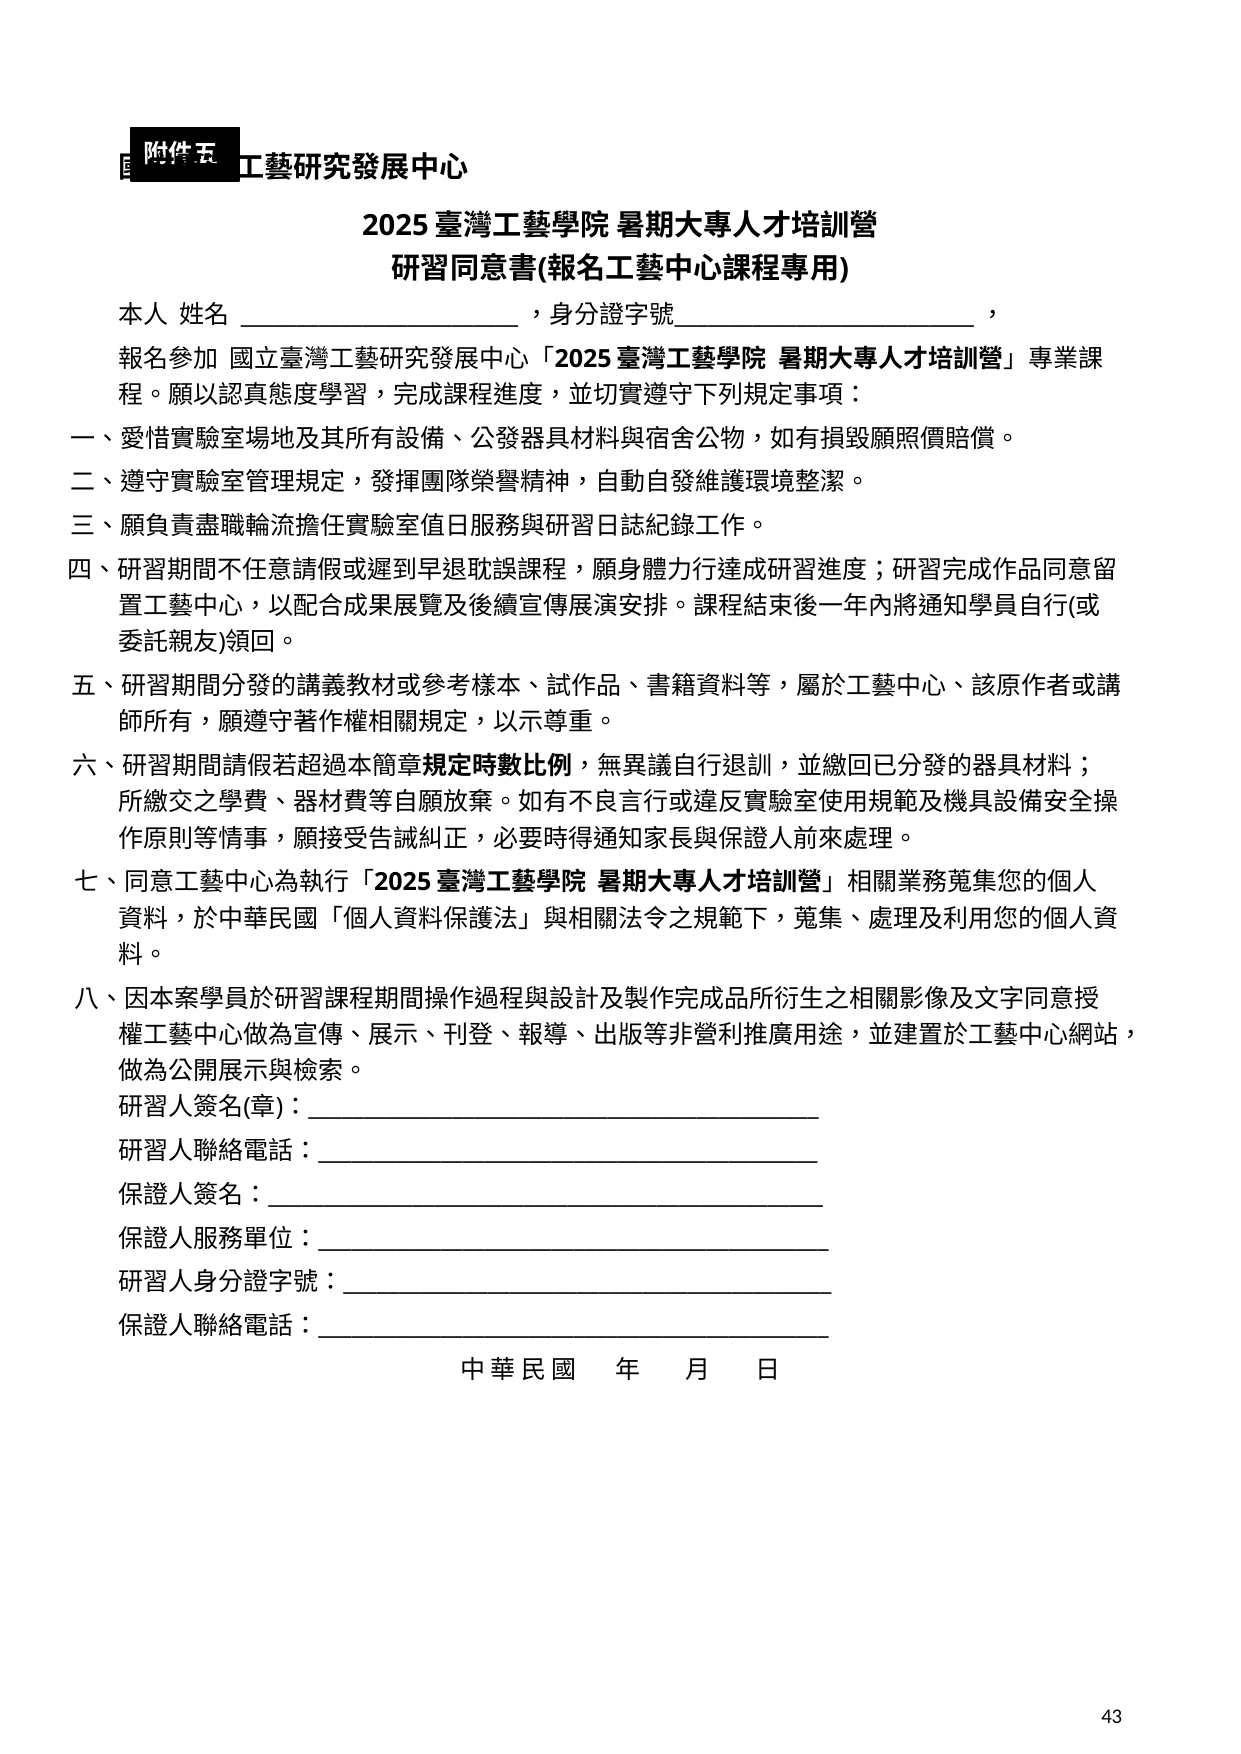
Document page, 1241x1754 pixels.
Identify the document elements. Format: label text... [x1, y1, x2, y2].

text 中 華 民 國 年 月 日 [118, 1349, 1122, 1386]
text 保證人服務單位：______________________________________________ [118, 1218, 1122, 1254]
text 2025臺灣工藝學院 暑期大專人才培訓營 [118, 202, 1122, 244]
text 保證人聯絡電話：______________________________________________ [118, 1306, 1122, 1342]
text 報名參加 國立臺灣工藝研究發展中心「2025臺灣工藝學院 暑期大專人才培訓營」專業課程。願以認真態度學習，完成課程進度，並切實遵守下列規定事項： [118, 338, 1122, 411]
text 四、研習期間不任意請假或遲到早退耽誤課程，願身體力行達成研習進度；研習完成作品同意留置工藝中心，以配合成果展覽及後續宣傳展演安排。課程結束後一年內將通知學員自行(或委託親友)領回。 [67, 549, 1122, 658]
text 研習同意書(報名工藝中心課程專用) [118, 244, 1122, 287]
text 一、愛惜實驗室場地及其所有設備、公發器具材料與宿舍公物，如有損毀願照價賠償。 [70, 418, 1122, 454]
text 八、因本案學員於研習課程期間操作過程與設計及製作完成品所衍生之相關影像及文字同意授權工藝中心做為宣傳、展示、刊登、報導、出版等非營利推廣用途，並建置於工藝中心網站，做為公開展示與檢索。 [74, 978, 1122, 1087]
text 三、願負責盡職輪流擔任實驗室值日服務與研習日誌紀錄工作。 [70, 506, 1122, 542]
text 國立臺灣工藝研究發展中心 [118, 127, 1122, 202]
text 五、研習期間分發的講義教材或參考樣本、試作品、書籍資料等，屬於工藝中心、該原作者或講師所有，願遵守著作權相關規定，以示尊重。 [71, 666, 1122, 738]
text 研習人簽名(章)：______________________________________________ [118, 1087, 1122, 1123]
text 六、研習期間請假若超過本簡章規定時數比例，無異議自行退訓，並繳回已分發的器具材料；所繳交之學費、器材費等自願放棄。如有不良言行或違反實驗室使用規範及機具設備安全操作原則等情事，願接受告誡糾正，必要時得通知家長與保證人前來處理。 [72, 746, 1122, 854]
text 保證人簽名：__________________________________________________ [118, 1174, 1122, 1211]
text 七、同意工藝中心為執行「2025臺灣工藝學院 暑期大專人才培訓營」相關業務蒐集您的個人資料，於中華民國「個人資料保護法」與相關法令之規範下，蒐集、處理及利用您的個人資料。 [74, 862, 1122, 971]
text 本人 姓名 _________________________ ，身分證字號___________________________ ， [118, 294, 1122, 331]
text 研習人聯絡電話：_____________________________________________ [118, 1131, 1122, 1167]
text 研習人身分證字號：____________________________________________ [118, 1262, 1122, 1298]
text 二、遵守實驗室管理規定，發揮團隊榮譽精神，自動自發維護環境整潔。 [70, 462, 1122, 498]
